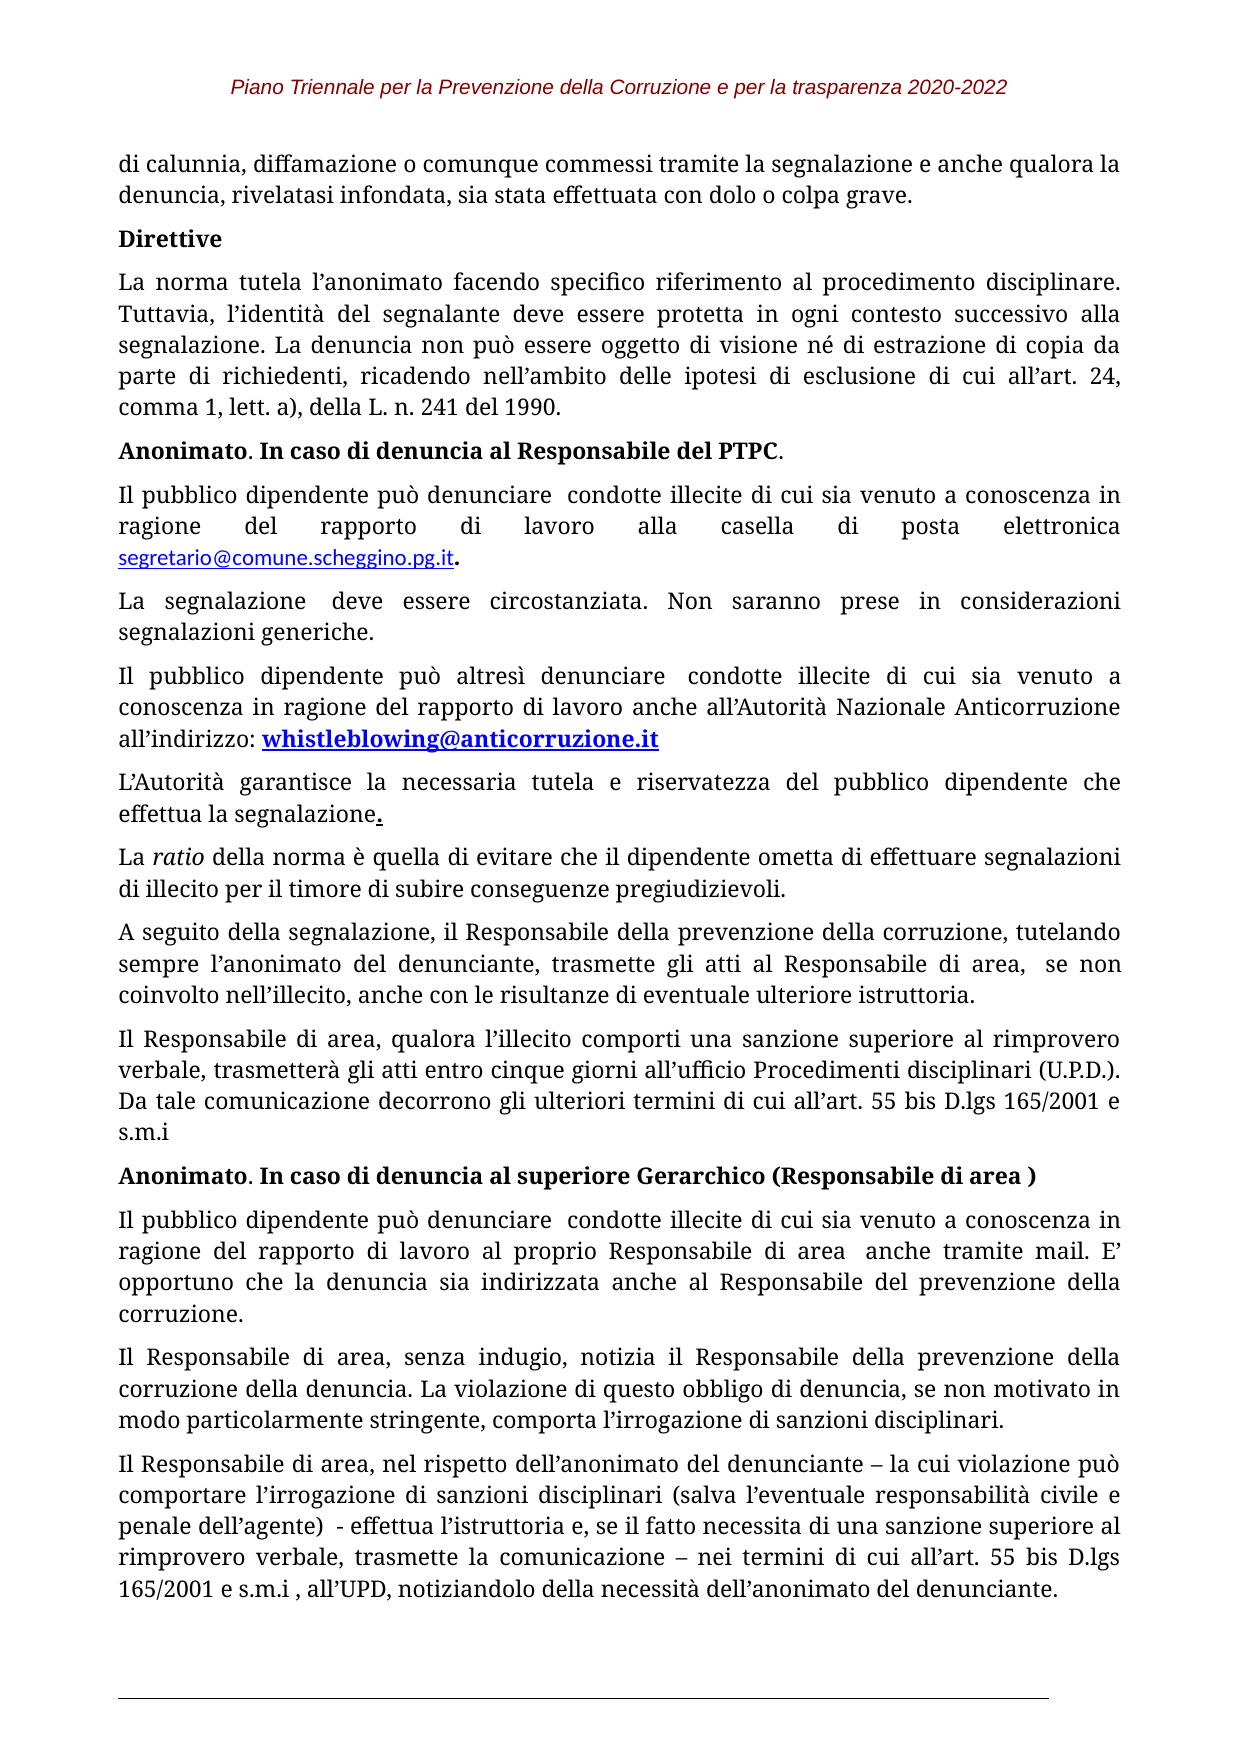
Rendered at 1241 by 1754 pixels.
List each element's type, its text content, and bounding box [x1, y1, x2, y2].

text Il pubblico dipendente può denunciare condotte illecite di cui sia venuto a conoscenza in ragione del rapporto di lavoro alla casella di posta elettronica segretario@comune.scheggino.pg.it. [118, 479, 1122, 573]
text Il pubblico dipendente può altresì denunciare condotte illecite di cui sia venuto a conoscenza in ragione del rapporto di lavoro anche all’Autorità Nazionale Anticorruzione all’indirizzo: whistleblowing@anticorruzione.it [118, 660, 1122, 754]
text L’Autorità garantisce la necessaria tutela e riservatezza del pubblico dipendente che effettua la segnalazione. [118, 766, 1122, 829]
text Anonimato. In caso di denuncia al superiore Gerarchico (Responsabile di area ) [118, 1160, 1122, 1191]
text La segnalazione deve essere circostanziata. Non saranno prese in considerazioni segnalazioni generiche. [118, 585, 1122, 648]
text A seguito della segnalazione, il Responsabile della prevenzione della corruzione, tutelando sempre l’anonimato del denunciante, trasmette gli atti al Responsabile di area, se non coinvolto nell’illecito, anche con le risultanze di eventuale ulteriore istruttoria. [118, 916, 1122, 1010]
text Il Responsabile di area, senza indugio, notizia il Responsabile della prevenzione della corruzione della denuncia. La violazione di questo obbligo di denuncia, se non motivato in modo particolarmente stringente, comporta l’irrogazione di sanzioni disciplinari. [118, 1341, 1122, 1435]
text Il Responsabile di area, nel rispetto dell’anonimato del denunciante – la cui violazione può comportare l’irrogazione di sanzioni disciplinari (salva l’eventuale responsabilità civile e penale dell’agente) - effettua l’istruttoria e, se il fatto necessita di una sanzione superiore al rimprovero verbale, trasmette la comunicazione – nei termini di cui all’art. 55 bis D.lgs 165/2001 e s.m.i , all’UPD, notiziandolo della necessità dell’anonimato del denunciante. [118, 1448, 1122, 1604]
text La norma tutela l’anonimato facendo specifico riferimento al procedimento disciplinare. Tuttavia, l’identità del segnalante deve essere protetta in ogni contesto successivo alla segnalazione. La denuncia non può essere oggetto di visione né di estrazione di copia da parte di richiedenti, ricadendo nell’ambito delle ipotesi di esclusione di cui all’art. 24, comma 1, lett. a), della L. n. 241 del 1990. [118, 266, 1122, 423]
text Anonimato. In caso di denuncia al Responsabile del PTPC. [118, 435, 1122, 466]
text Il Responsabile di area, qualora l’illecito comporti una sanzione superiore al rimprovero verbale, trasmetterà gli atti entro cinque giorni all’ufficio Procedimenti disciplinari (U.P.D.). Da tale comunicazione decorrono gli ulteriori termini di cui all’art. 55 bis D.lgs 165/2001 e s.m.i [118, 1023, 1122, 1148]
text Il pubblico dipendente può denunciare condotte illecite di cui sia venuto a conoscenza in ragione del rapporto di lavoro al proprio Responsabile di area anche tramite mail. E’ opportuno che la denuncia sia indirizzata anche al Responsabile del prevenzione della corruzione. [118, 1204, 1122, 1329]
text La ratio della norma è quella di evitare che il dipendente ometta di effettuare segnalazioni di illecito per il timore di subire conseguenze pregiudizievoli. [118, 841, 1122, 904]
text Direttive [118, 223, 1122, 254]
text di calunnia, diffamazione o comunque commessi tramite la segnalazione e anche qualora la denuncia, rivelatasi infondata, sia stata effettuata con dolo o colpa grave. [118, 148, 1122, 210]
